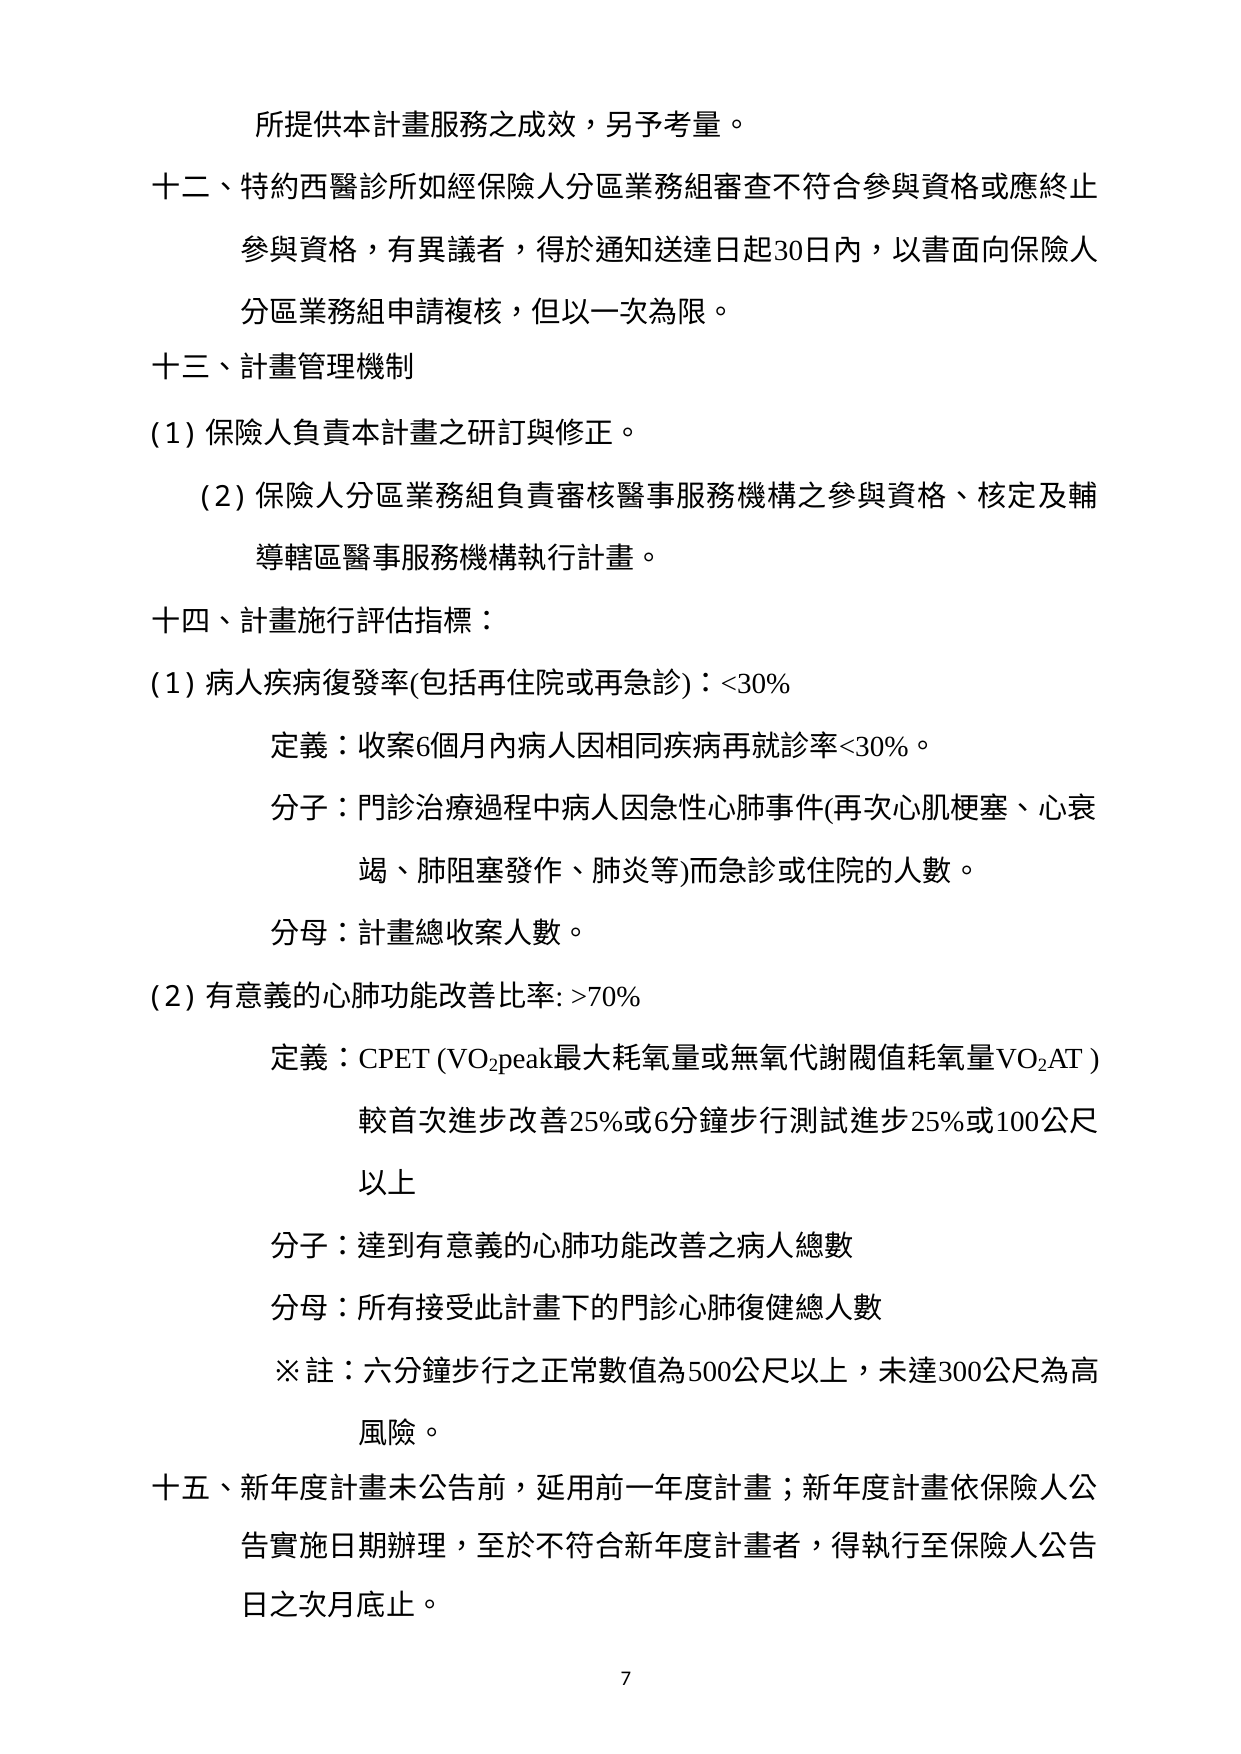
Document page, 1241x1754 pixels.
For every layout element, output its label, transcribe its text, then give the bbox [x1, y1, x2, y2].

list 保險人分區業務組負責審核醫事服務機構之參與資格、核定及輔導轄區醫事服務機構執行計畫。 [196, 452, 1099, 577]
text 十五、新年度計畫未公告前，延用前一年度計畫；新年度計畫依保險人公告實施日期辦理，至於不符合新年度計畫者，得執行至保險人公告日之次月底止。 [152, 1452, 1099, 1627]
text 定義：收案6個月內病人因相同疾病再就診率<30%。 [270, 702, 1099, 764]
list 參與本計畫之特約西醫診所及醫師，如涉及特管辦法第三十八條至第四十條所列違規情事之一暨第四十四條及第四十五條違反醫事法令受衛生主管機關停業處分或廢止開業執照處分，且經保險人違規者(含行政救濟程序進行中尚未執行或申請暫緩執行處分者)，應自保險人第一次核定違規函所載停約日起退出執行本計畫，惟為保障保險對象就醫權益，如有特殊情形得視違規情節及醫療院所提供本計畫服務之成效，另予考量。 [196, 81, 1099, 143]
text 分子：門診治療過程中病人因急性心肺事件(再次心肌梗塞、心衰 [270, 764, 1099, 827]
text 定義：CPET (VO2peak最大耗氧量或無氧代謝閥值耗氧量VO2AT )較首次進步改善25%或6分鐘步行測試進步25%或100公尺以上 [270, 1014, 1099, 1202]
text 分母：所有接受此計畫下的門診心肺復健總人數 [270, 1264, 1099, 1327]
text 分母：計畫總收案人數。 [270, 889, 1099, 952]
list 病人疾病復發率(包括再住院或再急診)：<30% [146, 639, 1099, 702]
text ※註：六分鐘步行之正常數值為500公尺以上，未達300公尺為高風險。 [270, 1327, 1099, 1452]
text 十四、計畫施行評估指標： [152, 577, 1099, 639]
text 竭、肺阻塞發作、肺炎等)而急診或住院的人數。 [359, 827, 1099, 889]
text 十二、特約西醫診所如經保險人分區業務組審查不符合參與資格或應終止參與資格，有異議者，得於通知送達日起30日內，以書面向保險人分區業務組申請複核，但以一次為限。 [152, 143, 1099, 331]
list 有意義的心肺功能改善比率: >70% [146, 952, 1099, 1014]
text 十三、計畫管理機制 [152, 331, 1099, 389]
list 保險人負責本計畫之研訂與修正。 [146, 389, 1099, 452]
text 分子：達到有意義的心肺功能改善之病人總數 [270, 1202, 1099, 1264]
